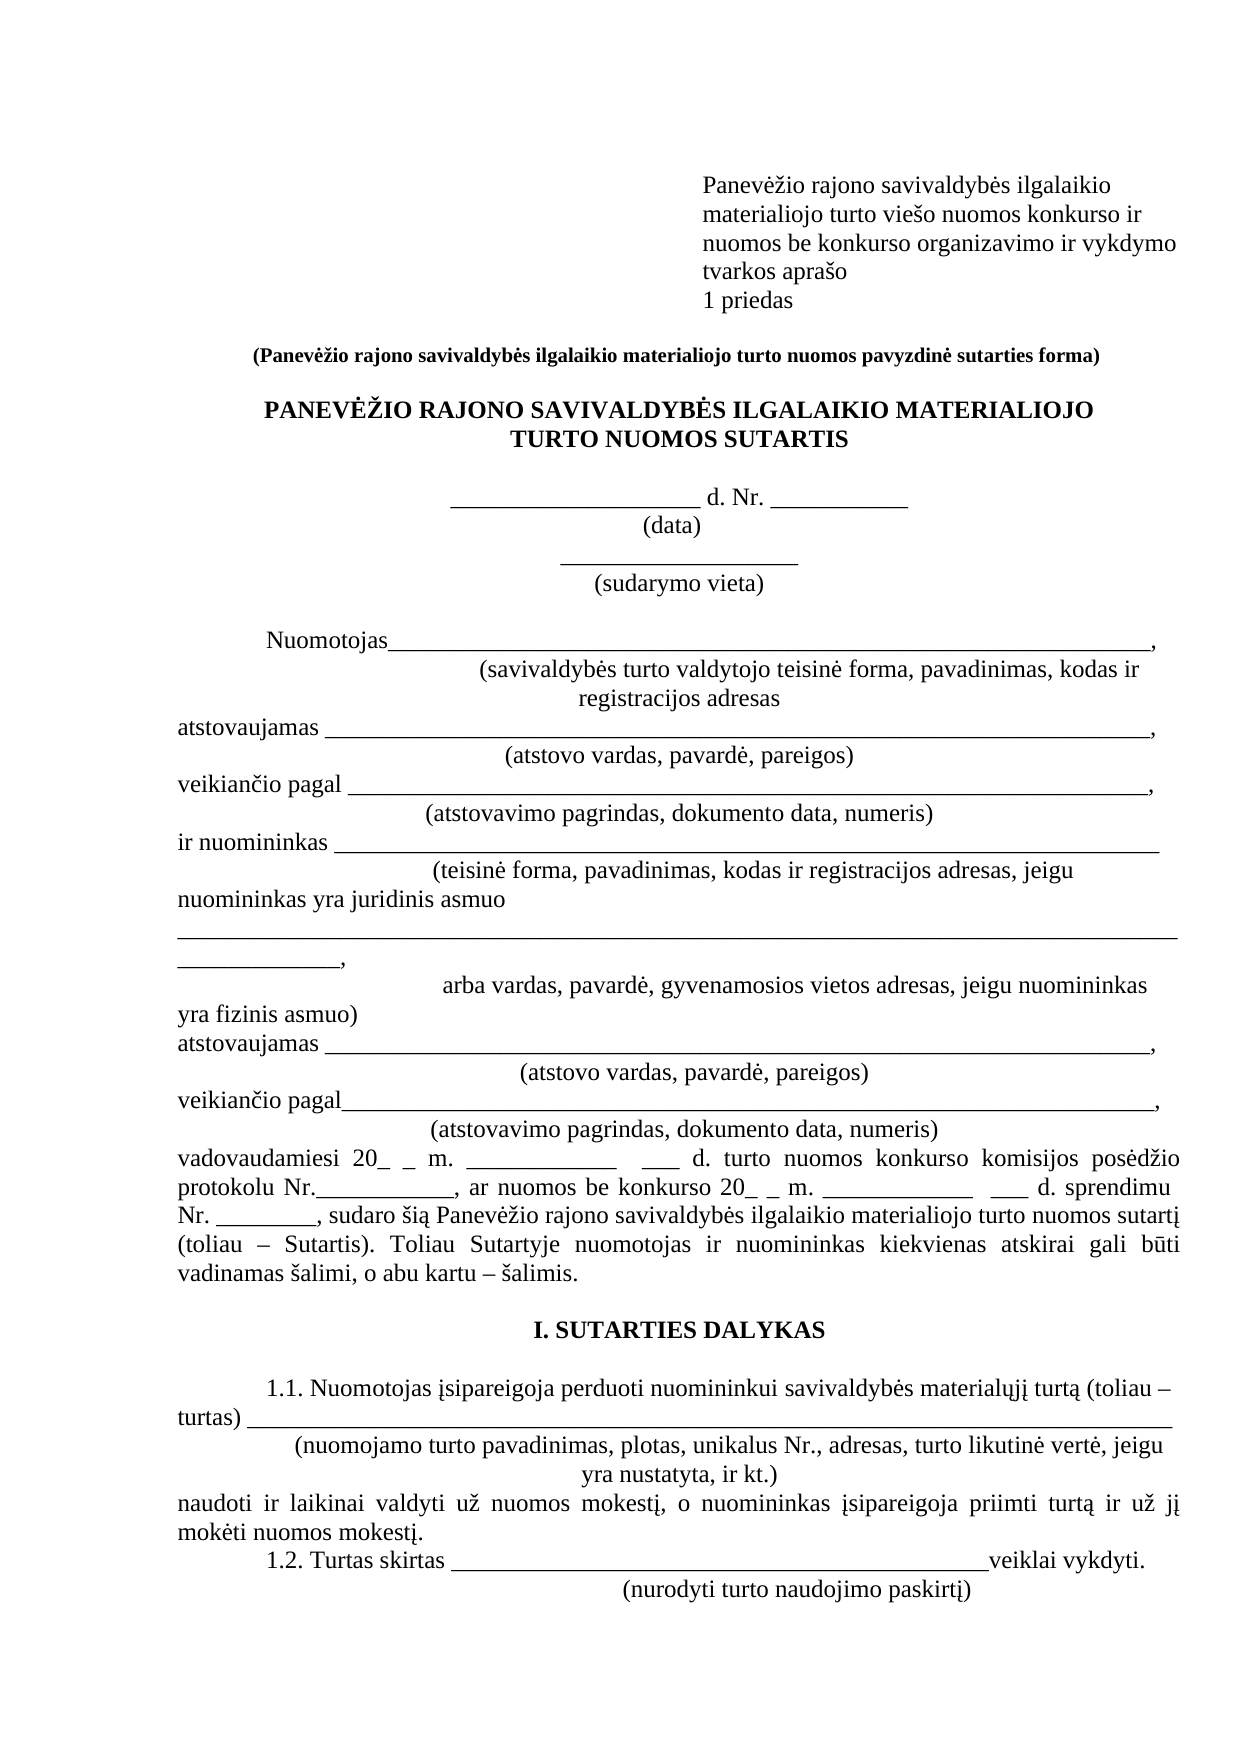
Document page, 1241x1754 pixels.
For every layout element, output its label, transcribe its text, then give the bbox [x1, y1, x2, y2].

text ___________________ [177, 539, 1181, 568]
text veikiančio pagal ________________________________________________________________, [177, 769, 1181, 798]
text Nuomotojas_____________________________________________________________, [177, 626, 1181, 654]
text 1 priedas [627, 285, 1181, 314]
text 1.2. Turtas skirtas ___________________________________________veiklai vykdyti. [177, 1546, 1181, 1574]
text I. SUTARTIES DALYKAS [177, 1316, 1181, 1344]
text veikiančio pagal_________________________________________________________________, [177, 1086, 1181, 1114]
text (nurodyti turto naudojimo paskirtį) [177, 1574, 1181, 1603]
subtitle TURTO NUOMOS SUTARTIS [177, 424, 1181, 453]
text tvarkos aprašo [702, 256, 1181, 285]
text nuomos be konkurso organizavimo ir vykdymo [702, 228, 1181, 256]
text (atstovavimo pagrindas, dokumento data, numeris) [177, 798, 1181, 827]
text atstovaujamas __________________________________________________________________, [177, 712, 1181, 741]
text (atstovavimo pagrindas, dokumento data, numeris) [177, 1114, 1181, 1143]
text ____________________ d. Nr. ___________ [177, 482, 1181, 511]
text Panevėžio rajono savivaldybės ilgalaikio [702, 170, 1181, 199]
text (atstovo vardas, pavardė, pareigos) [177, 1057, 1181, 1086]
text _____________________________________________________________________________________________, [177, 913, 1181, 971]
text (data) [162, 511, 1181, 539]
text (teisinė forma, pavadinimas, kodas ir registracijos adresas, jeigu nuomininkas yra juridinis asmuo [177, 856, 1181, 913]
text 1.1. Nuomotojas įsipareigoja perduoti nuomininkui savivaldybės materialųjį turtą (toliau – turtas) __________________________________________________________________________ [177, 1373, 1181, 1431]
text (savivaldybės turto valdytojo teisinė forma, pavadinimas, kodas ir registracijos adresas [177, 654, 1181, 712]
text (atstovo vardas, pavardė, pareigos) [177, 741, 1181, 769]
subtitle PANEVĖŽIO rajono SAVIVALDYBĖS ilgalaikio MATERIALIOJO [177, 396, 1181, 424]
text (nuomojamo turto pavadinimas, plotas, unikalus Nr., adresas, turto likutinė vertė, jeigu yra nustatyta, ir kt.) [177, 1431, 1181, 1488]
text naudoti ir laikinai valdyti už nuomos mokestį, o nuomininkas įsipareigoja priimti turtą ir už jį mokėti nuomos mokestį. [177, 1488, 1181, 1546]
text vadovaudamiesi 20_ _ m. ____________ ___ d. turto nuomos konkurso komisijos posėdžio protokolu Nr.___________, ar nuomos be konkurso 20_ _ m. ____________ ___ d. sprendimu Nr. ________, sudaro šią Panevėžio rajono savivaldybės ilgalaikio materialiojo turto nuomos sutartį (toliau – Sutartis). Toliau Sutartyje nuomotojas ir nuomininkas kiekvienas atskirai gali būti vadinamas šalimi, o abu kartu – šalimis. [177, 1143, 1181, 1287]
text arba vardas, pavardė, gyvenamosios vietos adresas, jeigu nuomininkas yra fizinis asmuo) [177, 971, 1181, 1028]
text materialiojo turto viešo nuomos konkurso ir [702, 199, 1181, 228]
text (sudarymo vieta) [177, 568, 1181, 597]
text ir nuomininkas __________________________________________________________________ [177, 827, 1181, 856]
text atstovaujamas __________________________________________________________________, [177, 1028, 1181, 1057]
text (Panevėžio rajono savivaldybės ilgalaikio materialiojo turto nuomos pavyzdinė sutarties forma) [177, 343, 1181, 367]
